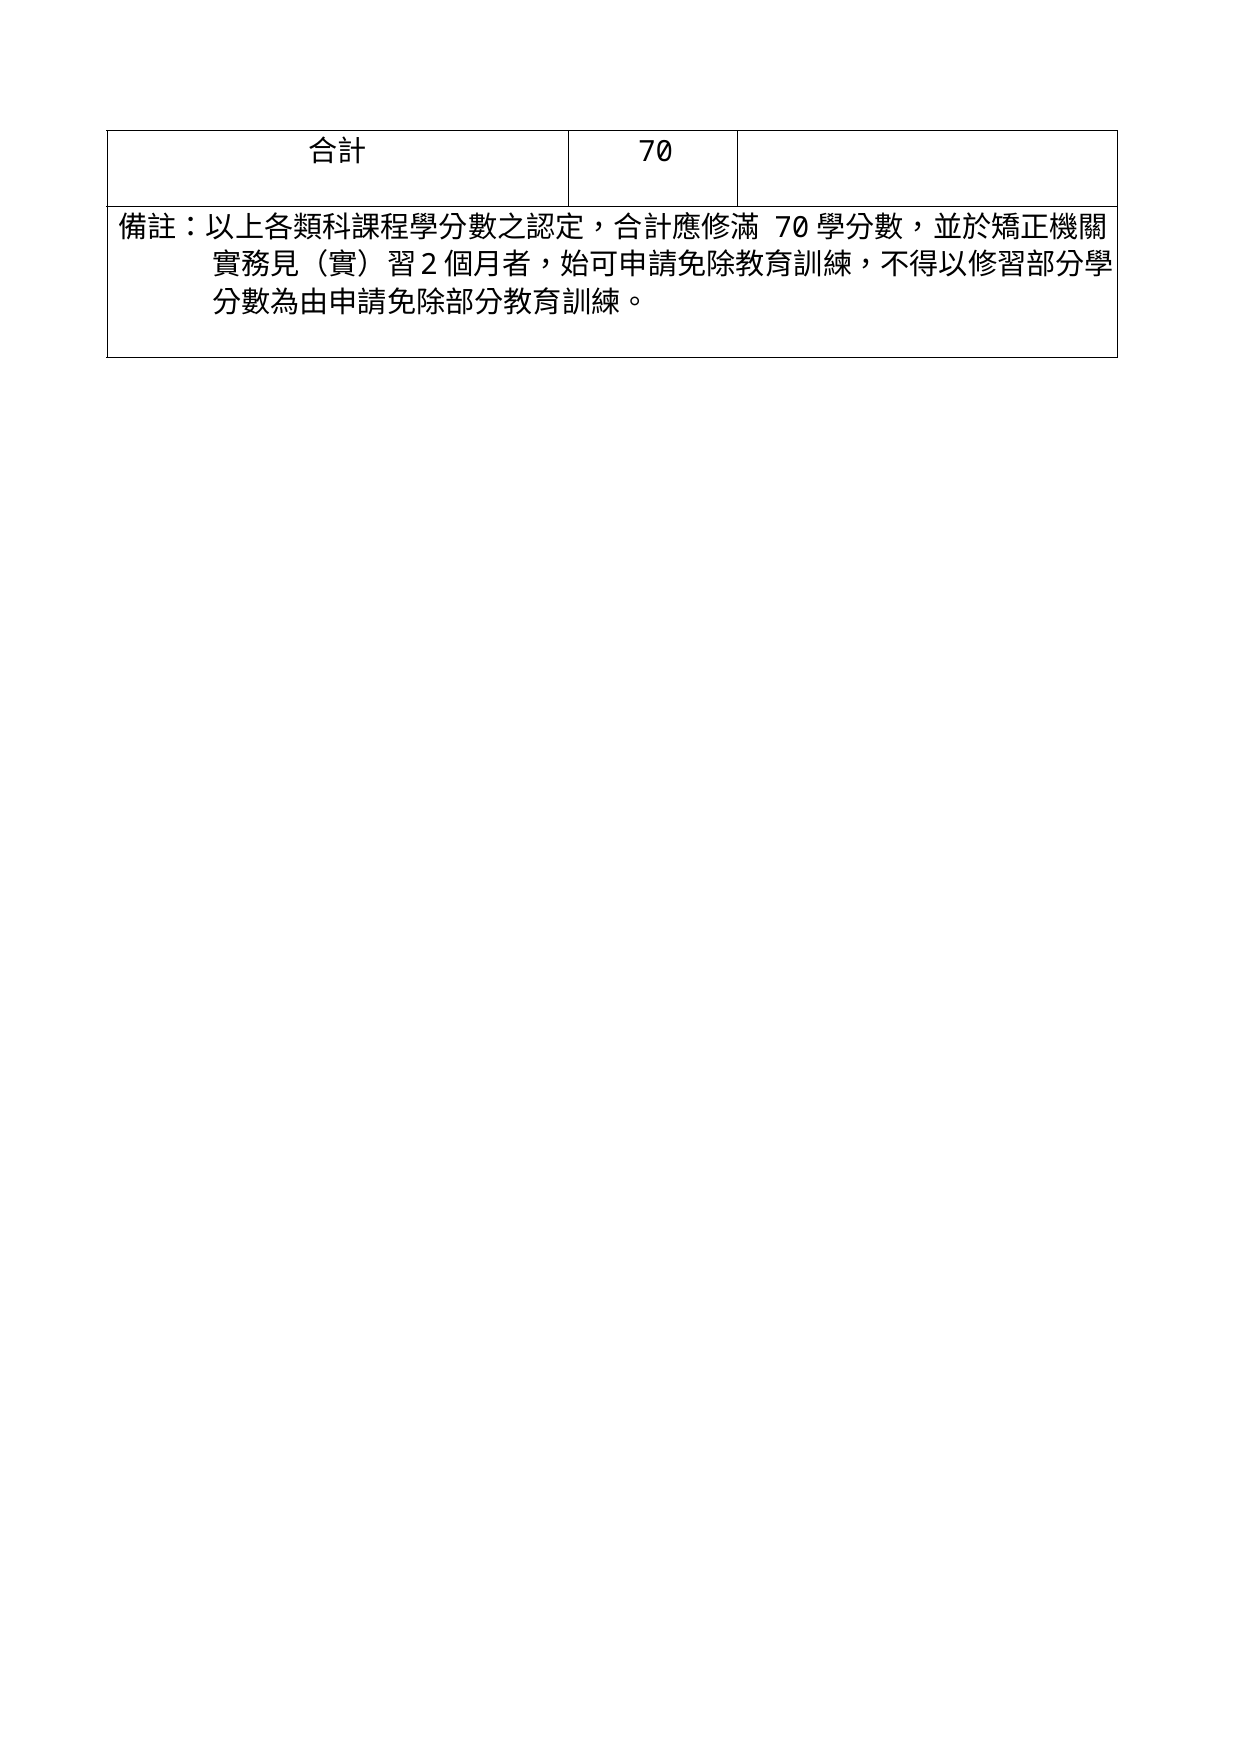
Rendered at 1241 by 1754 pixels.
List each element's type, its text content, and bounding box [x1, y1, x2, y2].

table_header 70 [569, 131, 737, 206]
table_header 合計 [108, 131, 568, 206]
table_header [738, 131, 1117, 206]
table_cell 備註：以上各類科課程學分數之認定，合計應修滿 70學分數，並於矯正機關 實務見（實）習2個月者，始可申請免除教育訓練，不得以修習部分學 分數為由申請免除部分教育訓練。 [108, 207, 1117, 357]
